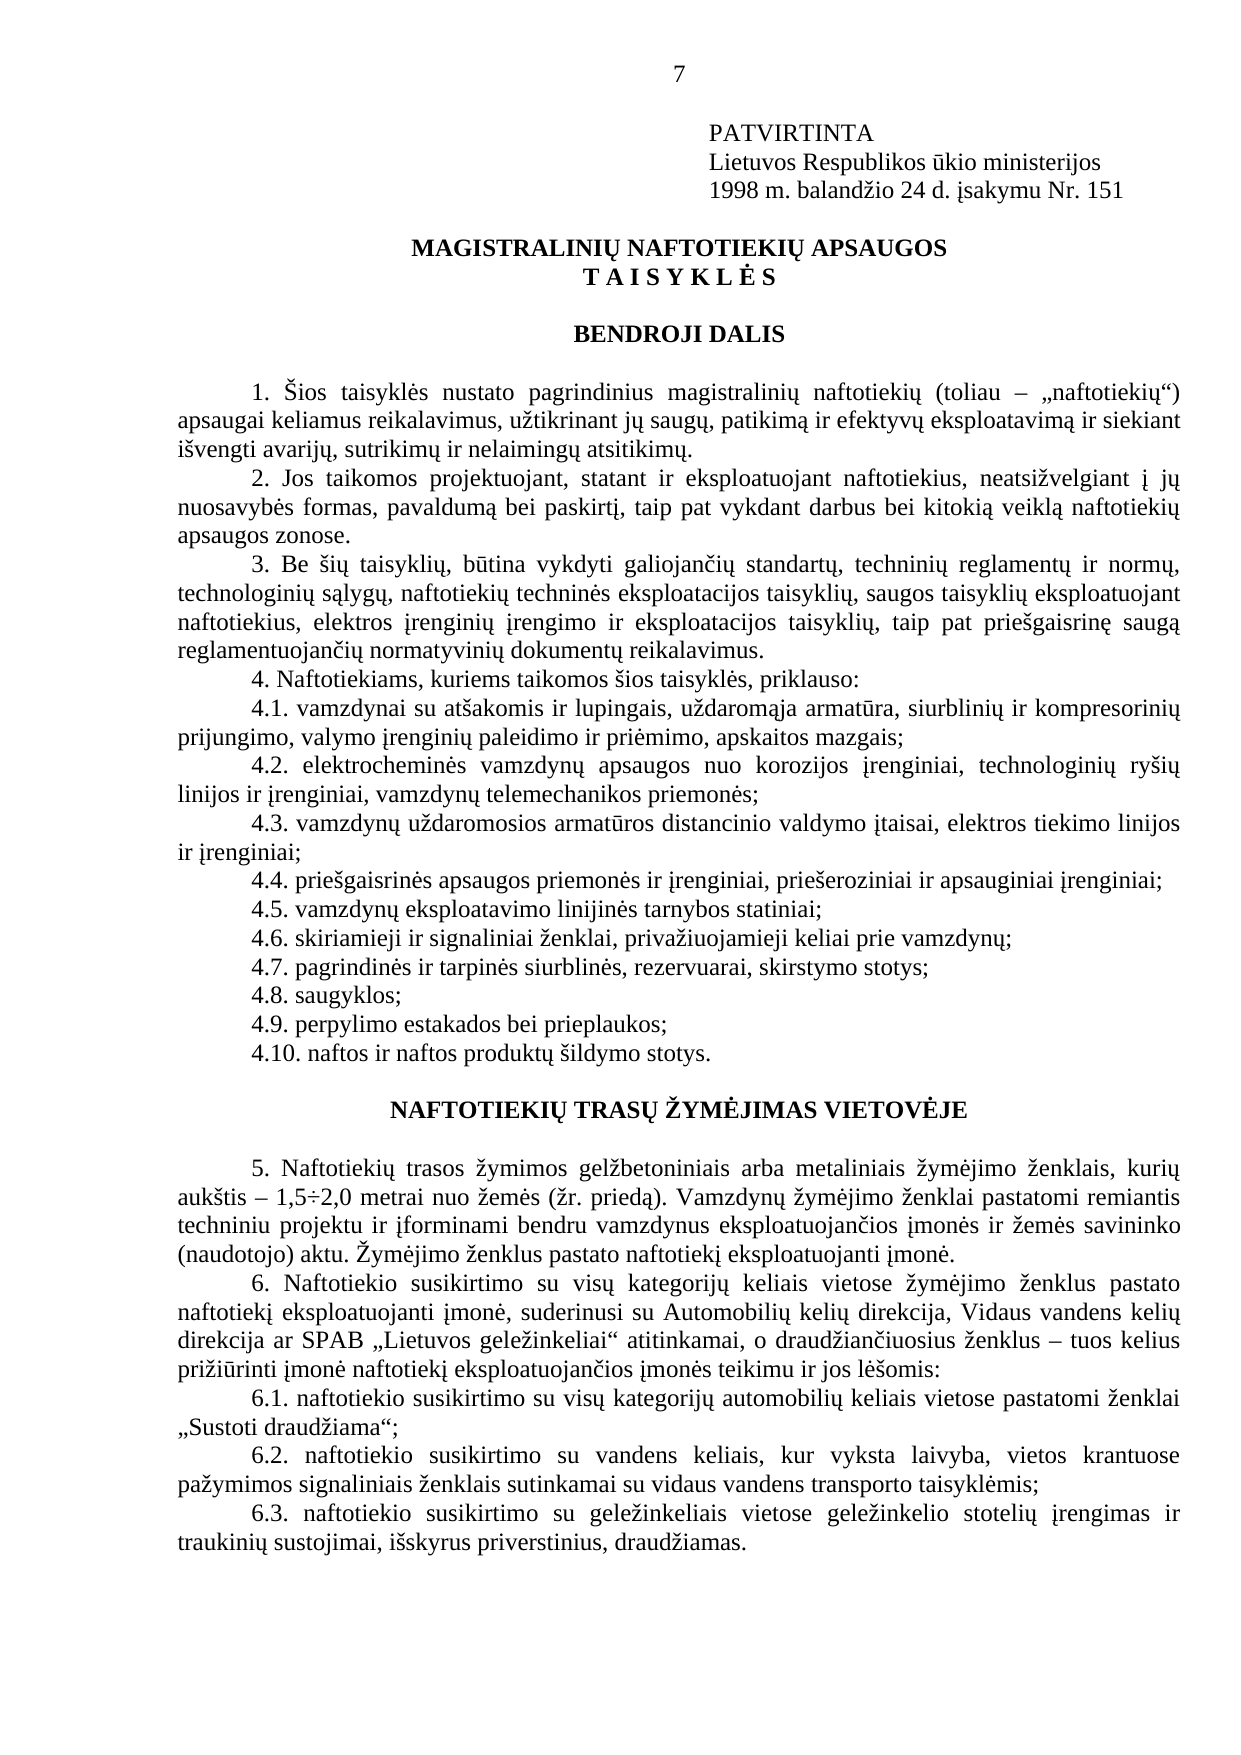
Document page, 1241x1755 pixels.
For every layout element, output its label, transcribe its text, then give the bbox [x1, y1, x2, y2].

text 3. Be šių taisyklių, būtina vykdyti galiojančių standartų, techninių reglamentų ir normų, technologinių sąlygų, naftotiekių techninės eksploatacijos taisyklių, saugos taisyklių eksploatuojant naftotiekius, elektros įrenginių įrengimo ir eksploatacijos taisyklių, taip pat priešgaisrinę saugą reglamentuojančių normatyvinių dokumentų reikalavimus. [177, 549, 1181, 664]
text MAGISTRALINIŲ NAFTOTIEKIŲ APSAUGOS [177, 233, 1181, 262]
text 4.6. skiriamieji ir signaliniai ženklai, privažiuojamieji keliai prie vamzdynų; [177, 923, 1181, 952]
text 6. Naftotiekio susikirtimo su visų kategorijų keliais vietose žymėjimo ženklus pastato naftotiekį eksploatuojanti įmonė, suderinusi su Automobilių kelių direkcija, Vidaus vandens kelių direkcija ar SPAB „Lietuvos geležinkeliai“ atitinkamai, o draudžiančiuosius ženklus – tuos kelius prižiūrinti įmonė naftotiekį eksploatuojančios įmonės teikimu ir jos lėšomis: [177, 1268, 1181, 1383]
text 1998 m. balandžio 24 d. įsakymu Nr. 151 [177, 176, 1181, 204]
text 1. Šios taisyklės nustato pagrindinius magistralinių naftotiekių (toliau – „naftotiekių“) apsaugai keliamus reikalavimus, užtikrinant jų saugų, patikimą ir efektyvų eksploatavimą ir siekiant išvengti avarijų, sutrikimų ir nelaimingų atsitikimų. [177, 377, 1181, 463]
text PATVIRTINTA [709, 118, 1181, 147]
text 4.9. perpylimo estakados bei prieplaukos; [177, 1009, 1181, 1038]
text 4.3. vamzdynų uždaromosios armatūros distancinio valdymo įtaisai, elektros tiekimo linijos ir įrenginiai; [177, 808, 1181, 866]
text Bendroji dalis [177, 319, 1181, 348]
text 4.5. vamzdynų eksploatavimo linijinės tarnybos statiniai; [177, 894, 1181, 923]
text 4. Naftotiekiams, kuriems taikomos šios taisyklės, priklauso: [177, 664, 1181, 693]
text T A I S Y K L Ė S [177, 262, 1181, 291]
text 4.10. naftos ir naftos produktų šildymo stotys. [177, 1038, 1181, 1067]
text 4.4. priešgaisrinės apsaugos priemonės ir įrenginiai, priešeroziniai ir apsauginiai įrenginiai; [177, 866, 1181, 894]
text 4.1. vamzdynai su atšakomis ir lupingais, uždaromąja armatūra, siurblinių ir kompresorinių prijungimo, valymo įrenginių paleidimo ir priėmimo, apskaitos mazgais; [177, 693, 1181, 751]
text 4.7. pagrindinės ir tarpinės siurblinės, rezervuarai, skirstymo stotys; [177, 952, 1181, 981]
text 4.2. elektrocheminės vamzdynų apsaugos nuo korozijos įrenginiai, technologinių ryšių linijos ir įrenginiai, vamzdynų telemechanikos priemonės; [177, 751, 1181, 808]
text 4.8. saugyklos; [177, 981, 1181, 1009]
text 6.1. naftotiekio susikirtimo su visų kategorijų automobilių keliais vietose pastatomi ženklai „Sustoti draudžiama“; [177, 1383, 1181, 1441]
text Naftotiekių trasų žymėjimas vietovėje [177, 1096, 1181, 1124]
text 5. Naftotiekių trasos žymimos gelžbetoniniais arba metaliniais žymėjimo ženklais, kurių aukštis – 1,5÷2,0 metrai nuo žemės (žr. priedą). Vamzdynų žymėjimo ženklai pastatomi remiantis techniniu projektu ir įforminami bendru vamzdynus eksploatuojančios įmonės ir žemės savininko (naudotojo) aktu. Žymėjimo ženklus pastato naftotiekį eksploatuojanti įmonė. [177, 1153, 1181, 1268]
text 6.3. naftotiekio susikirtimo su geležinkeliais vietose geležinkelio stotelių įrengimas ir traukinių sustojimai, išskyrus priverstinius, draudžiamas. [177, 1498, 1181, 1556]
text Lietuvos Respublikos ūkio ministerijos [177, 147, 1181, 176]
text 6.2. naftotiekio susikirtimo su vandens keliais, kur vyksta laivyba, vietos krantuose pažymimos signaliniais ženklais sutinkamai su vidaus vandens transporto taisyklėmis; [177, 1441, 1181, 1498]
text 2. Jos taikomos projektuojant, statant ir eksploatuojant naftotiekius, neatsižvelgiant į jų nuosavybės formas, pavaldumą bei paskirtį, taip pat vykdant darbus bei kitokią veiklą naftotiekių apsaugos zonose. [177, 463, 1181, 549]
